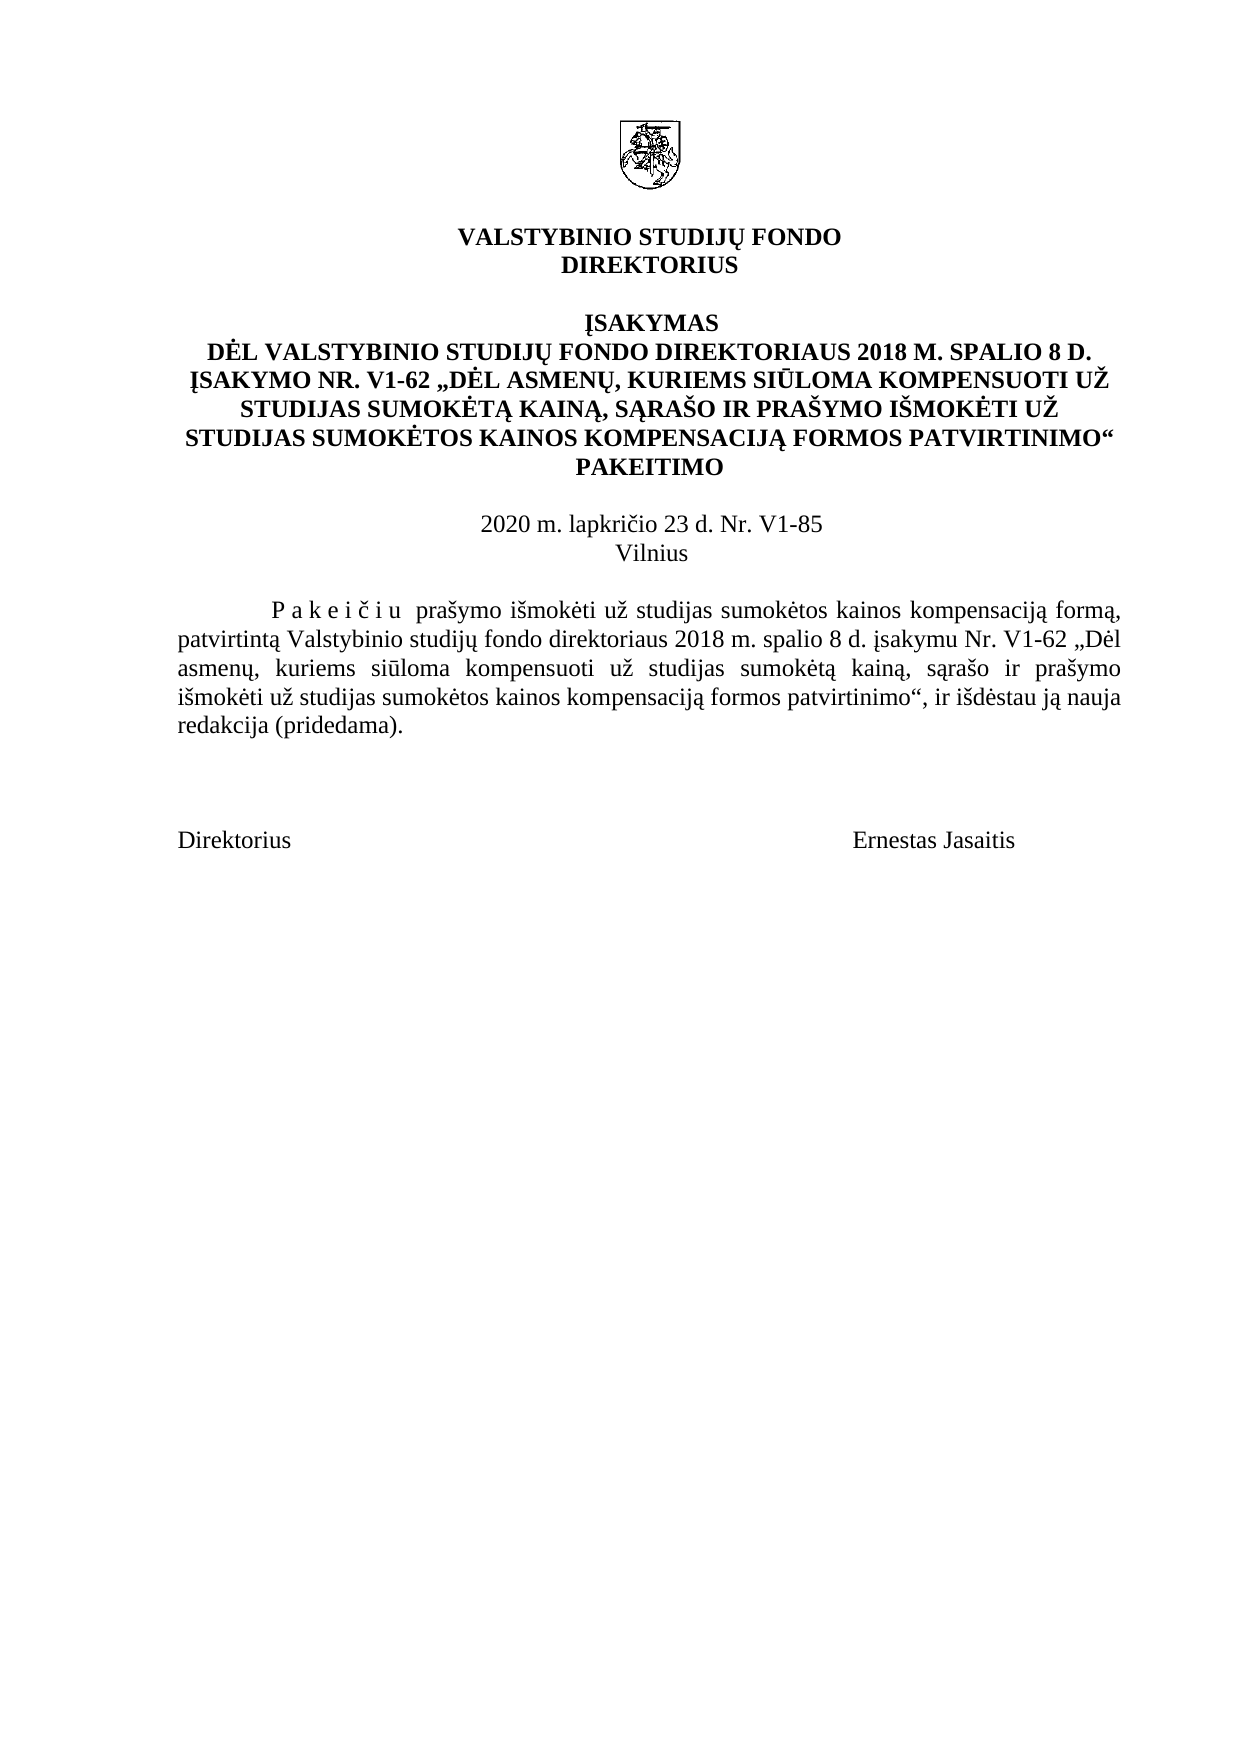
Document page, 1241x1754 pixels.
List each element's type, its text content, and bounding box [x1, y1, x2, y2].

text dėl valstybinio studijų fondo direktoriaus 2018 m. spalio 8 d. įsakymo nr. v1-62 „Dėl Asmenų, kuriems siūloma kompensuoti už studijas sumokėtą kainą, sąrašo ir prašymo išmokėti už studijas sumokėtos kainos kompensaciją formos patvirtinimo“ pakeitimo [177, 337, 1122, 481]
text direktorius [177, 251, 1122, 279]
text 2020 m. lapkričio 23 d. Nr. V1-85 [177, 509, 1122, 538]
text Direktorius Ernestas Jasaitis [177, 826, 1122, 854]
text ĮSAKYMAS [177, 308, 1122, 337]
text Pakeičiu prašymo išmokėti už studijas sumokėtos kainos kompensaciją formą, patvirtintą Valstybinio studijų fondo direktoriaus 2018 m. spalio 8 d. įsakymu Nr. V1-62 „Dėl asmenų, kuriems siūloma kompensuoti už studijas sumokėtą kainą, sąrašo ir prašymo išmokėti už studijas sumokėtos kainos kompensaciją formos patvirtinimo“, ir išdėstau ją nauja redakcija (pridedama). [177, 596, 1122, 739]
text Vilnius [177, 538, 1122, 567]
text valstybinio studijų fondo [177, 222, 1122, 251]
